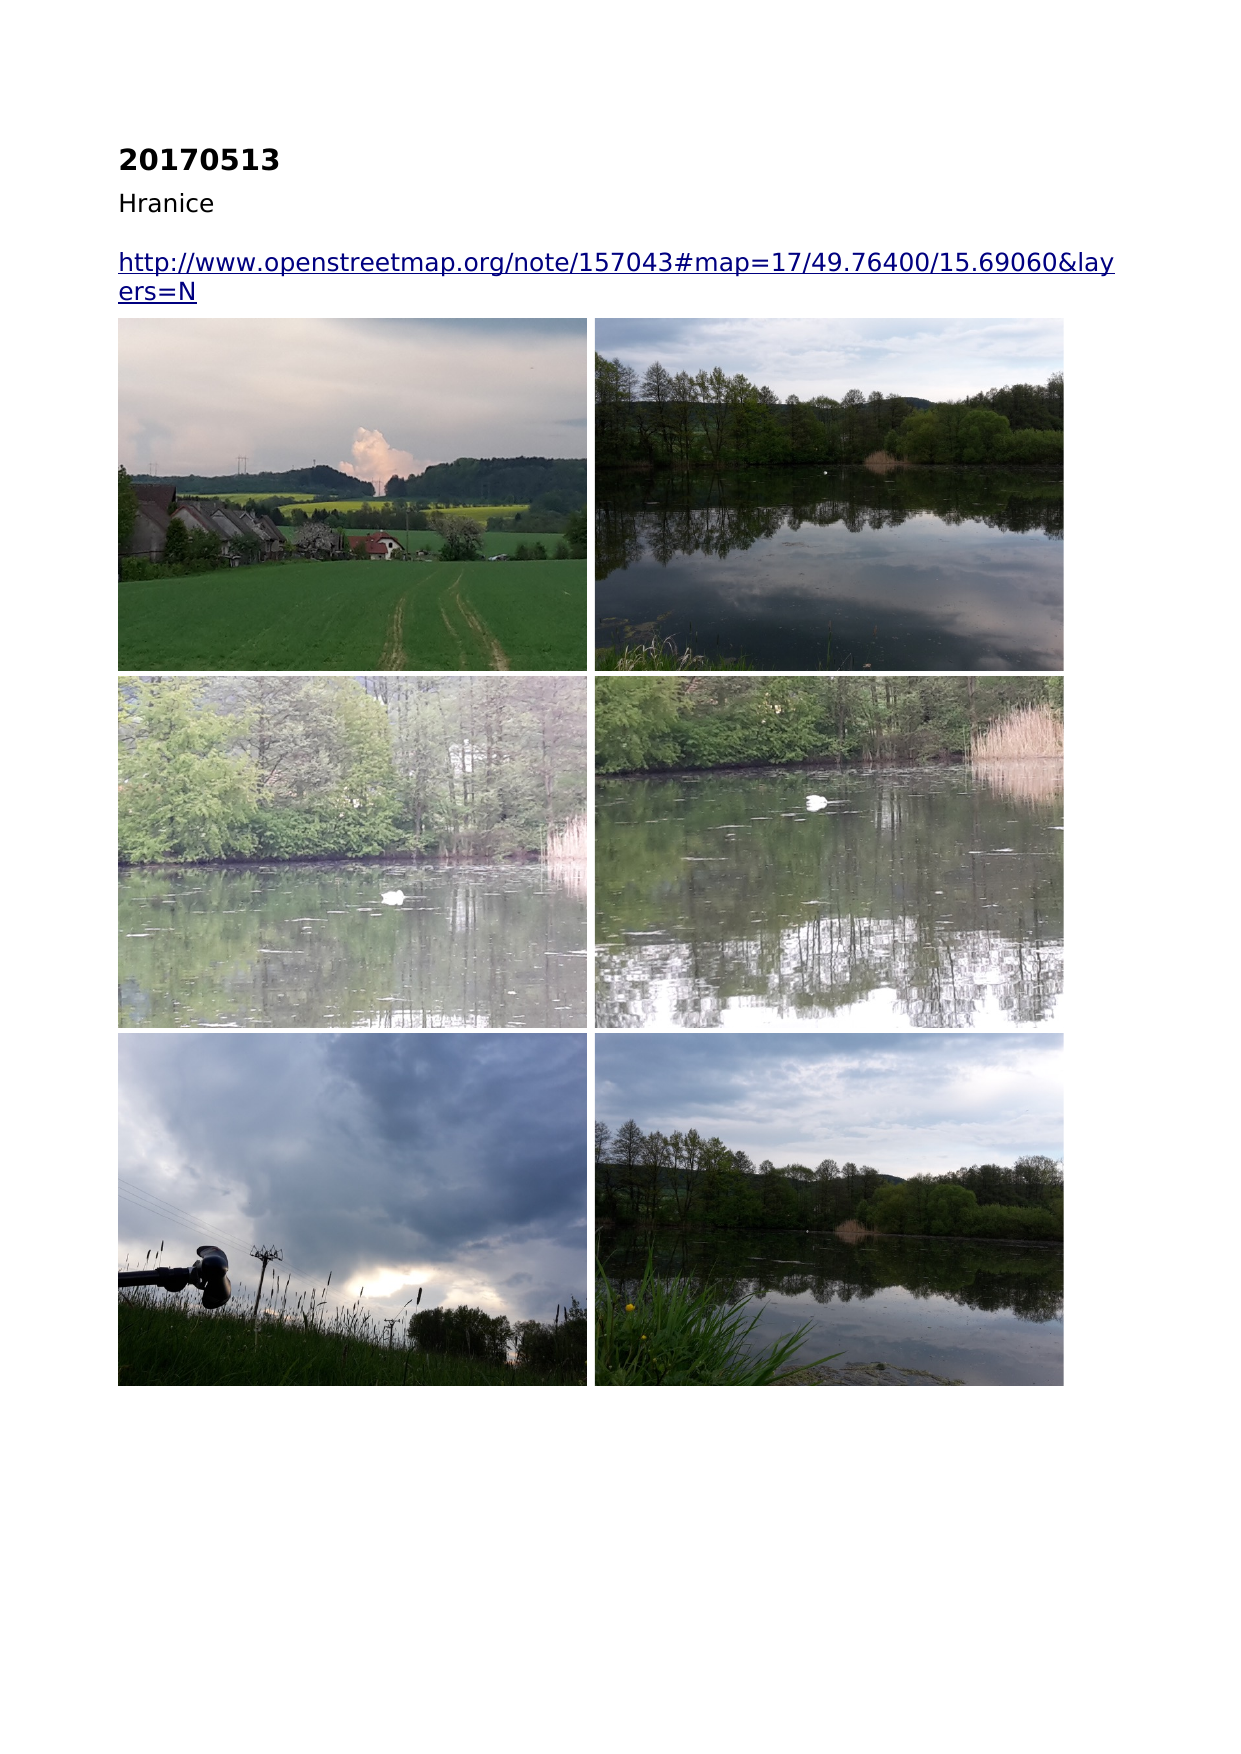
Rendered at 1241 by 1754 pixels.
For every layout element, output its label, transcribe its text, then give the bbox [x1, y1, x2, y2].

text Hranice http://www.openstreetmap.org/note/157043#map=17/49.76400/15.69060&layers=N [118, 189, 1122, 306]
picture [594, 676, 1064, 1028]
picture [118, 318, 587, 671]
picture [594, 318, 1064, 671]
picture [594, 1033, 1064, 1386]
picture [118, 1033, 587, 1386]
picture [118, 676, 587, 1028]
subtitle 20170513 [118, 143, 1122, 177]
